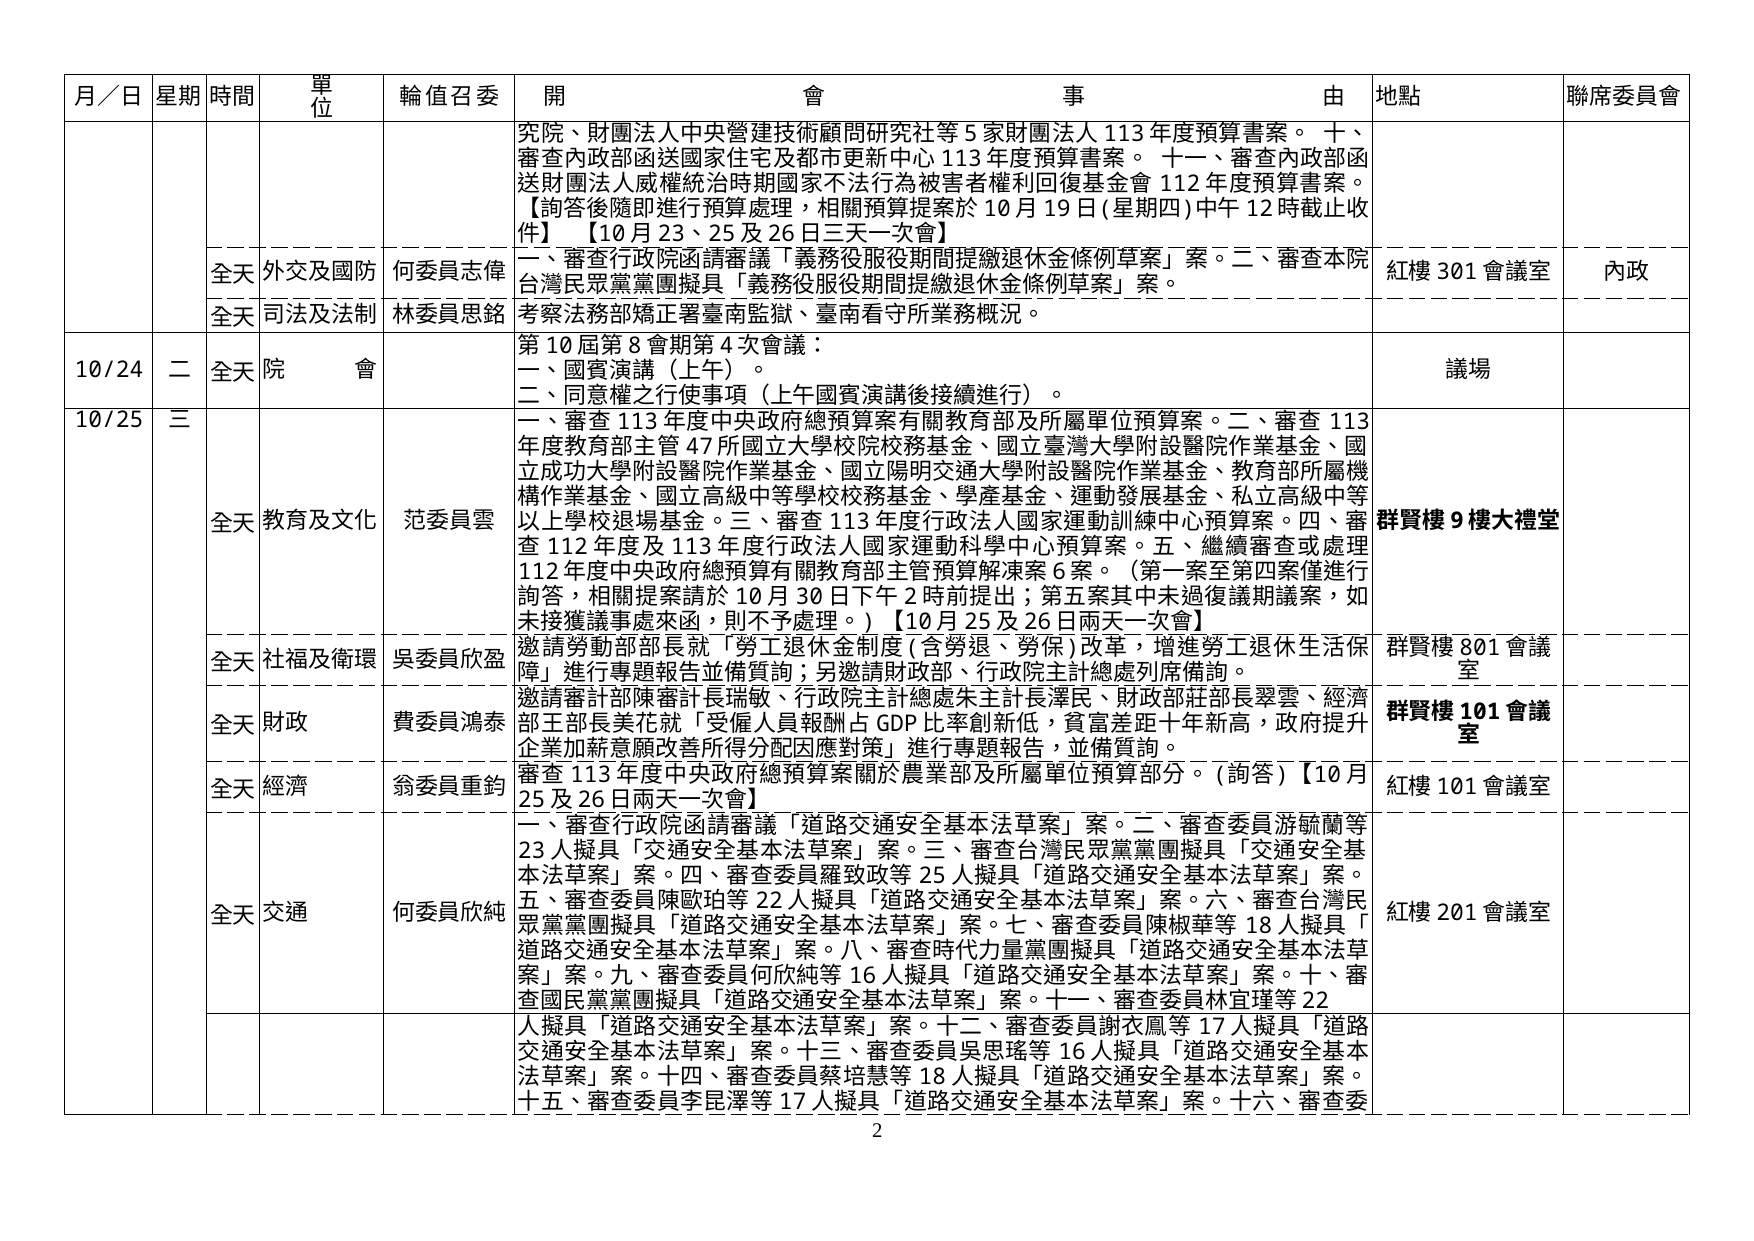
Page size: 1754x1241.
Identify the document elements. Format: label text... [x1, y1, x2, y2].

table_cell [384, 122, 514, 247]
table_header 開會事由 [515, 75, 1372, 121]
table_cell [1564, 812, 1689, 1013]
table_cell 群賢樓101會議室 [1373, 685, 1563, 761]
table_cell 究院、財團法人中央營建技術顧問研究社等5家財團法人113年度預算書案。 十、審查內政部函送國家住宅及都市更新中心113年度預算書案。 十一、審查內政部函送財團法人威權統治時期國家不法行為被害者權利回復基金會112年度預算書案。 【詢答後隨即進行預算處理，相關預算提案於10月19日(星期四)中午12時截止收件】 【10月23、25及26日三天一次會】 [515, 122, 1372, 247]
table_cell 二 [153, 333, 206, 408]
table_cell 全天 [207, 247, 259, 298]
table_cell 翁委員重鈞 [384, 761, 514, 812]
table_cell 審查113年度中央政府總預算案關於農業部及所屬單位預算部分。(詢答)【10月25及26日兩天一次會】 [515, 761, 1372, 812]
table_cell 紅樓201會議室 [1373, 812, 1563, 1013]
table_header 時間 [207, 75, 259, 121]
table_cell [207, 1014, 259, 1114]
table_header 輪值召委 [384, 75, 514, 121]
table_cell 10/25 [65, 409, 152, 1114]
table_cell 10/24 [65, 333, 152, 408]
table_cell 全天 [207, 812, 259, 1013]
table_cell 何委員欣純 [384, 812, 514, 1013]
table_cell 邀請審計部陳審計長瑞敏、行政院主計總處朱主計長澤民、財政部莊部長翠雲、經濟部王部長美花就「受僱人員報酬占GDP比率創新低，貧富差距十年新高，政府提升企業加薪意願改善所得分配因應對策」進行專題報告，並備質詢。 [515, 685, 1372, 761]
table_cell [384, 333, 514, 408]
table_cell 外交及國防 [260, 247, 383, 298]
table_cell [1564, 685, 1689, 761]
table_cell 第10屆第8會期第4次會議： 一、國賓演講（上午）。 二、同意權之行使事項（上午國賓演講後接續進行）。 [515, 333, 1372, 408]
table_cell 全天 [207, 409, 259, 634]
table_cell 議場 [1373, 333, 1563, 408]
table_cell 全天 [207, 333, 259, 408]
table_cell 紅樓101會議室 [1373, 761, 1563, 812]
table_cell [65, 122, 152, 332]
table_cell 考察法務部矯正署臺南監獄、臺南看守所業務概況。 [515, 298, 1372, 332]
table_cell 全天 [207, 298, 259, 332]
table_cell [1564, 1014, 1689, 1114]
table_header 地點 [1373, 75, 1563, 121]
table_cell 范委員雲 [384, 409, 514, 634]
table_cell 一、審查113年度中央政府總預算案有關教育部及所屬單位預算案。二、審查113年度教育部主管47所國立大學校院校務基金、國立臺灣大學附設醫院作業基金、國立成功大學附設醫院作業基金、國立陽明交通大學附設醫院作業基金、教育部所屬機構作業基金、國立高級中等學校校務基金、學產基金、運動發展基金、私立高級中等以上學校退場基金。三、審查113年度行政法人國家運動訓練中心預算案。四、審查112年度及113年度行政法人國家運動科學中心預算案。五、繼續審查或處理112年度中央政府總預算有關教育部主管預算解凍案6案。（第一案至第四案僅進行詢答，相關提案請於10月30日下午2時前提出；第五案其中未過復議期議案，如未接獲議事處來函，則不予處理。) 【10月25及26日兩天一次會】 [515, 409, 1372, 634]
table_cell 財政 [260, 685, 383, 761]
table_cell 教育及文化 [260, 409, 383, 634]
table_cell [260, 1014, 383, 1114]
table_cell 全天 [207, 761, 259, 812]
table_cell [1564, 122, 1689, 247]
table_cell 交通 [260, 812, 383, 1013]
table_cell 一、審查行政院函請審議「義務役服役期間提繳退休金條例草案」案。二、審查本院台灣民眾黨黨團擬具「義務役服役期間提繳退休金條例草案」案。 [515, 247, 1372, 298]
table_header 聯席委員會 [1564, 75, 1689, 121]
table_cell [1373, 1014, 1563, 1114]
table_cell [207, 122, 259, 247]
table_cell 全天 [207, 634, 259, 685]
table_cell [1564, 409, 1689, 634]
table_cell 群賢樓9樓大禮堂 [1373, 409, 1563, 634]
table_cell 林委員思銘 [384, 298, 514, 332]
table_cell [260, 122, 383, 247]
table_cell 院 會 [260, 333, 383, 408]
table_cell [1373, 298, 1563, 332]
table_cell 內政 [1564, 247, 1689, 298]
table_cell 群賢樓801會議室 [1373, 634, 1563, 685]
table_cell 何委員志偉 [384, 247, 514, 298]
table_cell 經濟 [260, 761, 383, 812]
table_cell 人擬具「道路交通安全基本法草案」案。十二、審查委員謝衣鳯等17人擬具「道路交通安全基本法草案」案。十三、審查委員吳思瑤等16人擬具「道路交通安全基本法草案」案。十四、審查委員蔡培慧等18人擬具「道路交通安全基本法草案」案。十五、審查委員李昆澤等17人擬具「道路交通安全基本法草案」案。十六、審查委 [515, 1014, 1372, 1114]
table_header 星期 [153, 75, 206, 121]
table_header 月／日 [65, 75, 152, 121]
table_cell 全天 [207, 685, 259, 761]
table_cell 紅樓301會議室 [1373, 247, 1563, 298]
table_cell 司法及法制 [260, 298, 383, 332]
table_cell [1564, 333, 1689, 408]
table_cell 一、審查行政院函請審議「道路交通安全基本法草案」案。二、審查委員游毓蘭等23人擬具「交通安全基本法草案」案。三、審查台灣民眾黨黨團擬具「交通安全基本法草案」案。四、審查委員羅致政等25人擬具「道路交通安全基本法草案」案。五、審查委員陳歐珀等22人擬具「道路交通安全基本法草案」案。六、審查台灣民眾黨黨團擬具「道路交通安全基本法草案」案。七、審查委員陳椒華等18人擬具「道路交通安全基本法草案」案。八、審查時代力量黨團擬具「道路交通安全基本法草案」案。九、審查委員何欣純等16人擬具「道路交通安全基本法草案」案。十、審查國民黨黨團擬具「道路交通安全基本法草案」案。十一、審查委員林宜瑾等22 [515, 812, 1372, 1013]
table_cell 社福及衛環 [260, 634, 383, 685]
table_cell 吳委員欣盈 [384, 634, 514, 685]
table_cell [1373, 122, 1563, 247]
table_cell 費委員鴻泰 [384, 685, 514, 761]
table_cell [384, 1014, 514, 1114]
table_header 單 位 [260, 75, 383, 121]
table_cell [1564, 761, 1689, 812]
table_cell [1564, 298, 1689, 332]
table_cell 邀請勞動部部長就「勞工退休金制度(含勞退、勞保)改革，增進勞工退休生活保障」進行專題報告並備質詢；另邀請財政部、行政院主計總處列席備詢。 [515, 634, 1372, 685]
table_cell 三 [153, 409, 206, 1114]
table_cell [1564, 634, 1689, 685]
table_cell [153, 122, 206, 332]
